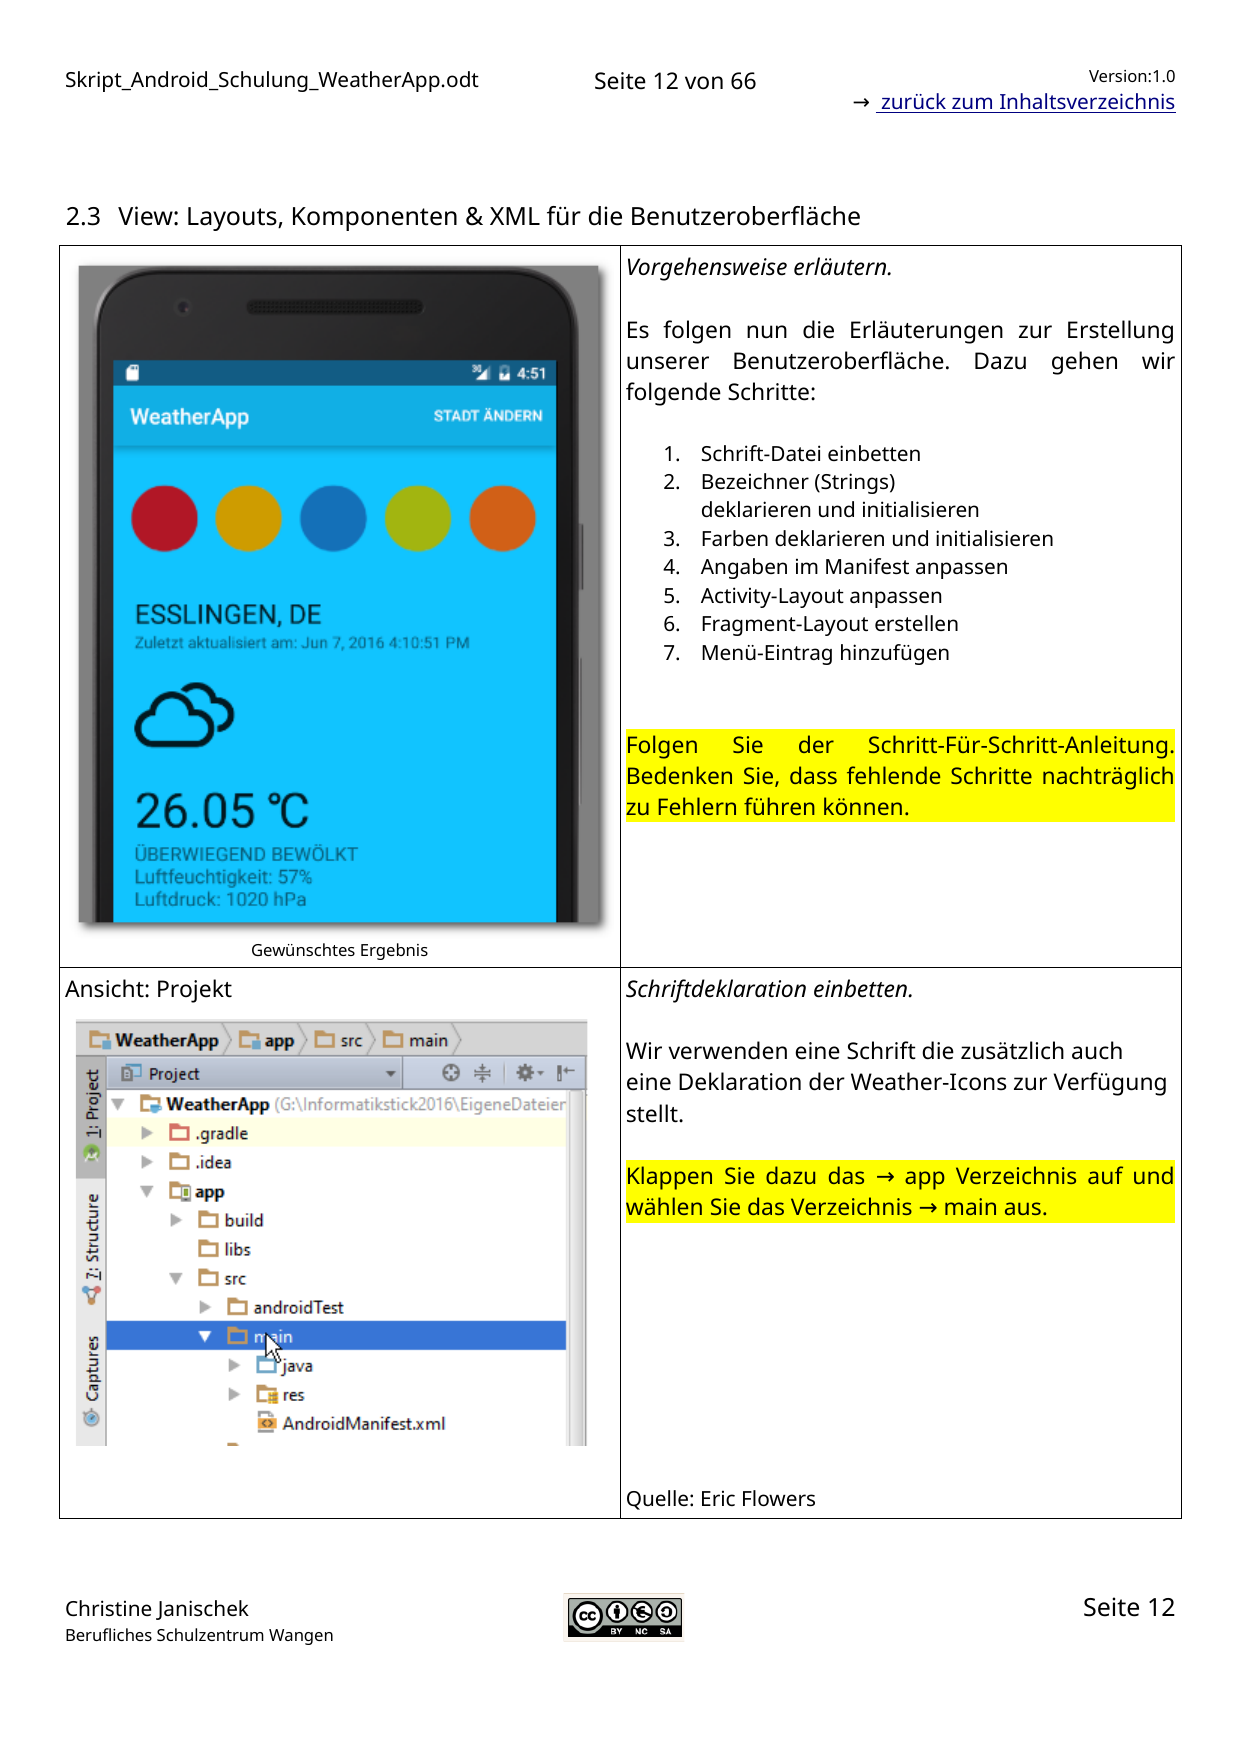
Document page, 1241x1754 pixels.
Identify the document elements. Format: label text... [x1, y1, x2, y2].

table_cell [60, 1020, 620, 1518]
table_header Vorgehensweise erläutern. Es folgen nun die Erläuterungen zur Erstellung unserer Benutzeroberfläche. Dazu gehen wir folgende Schritte: Schrift-Datei einbetten Bezeichner (Strings) deklarieren und initialisieren Farben deklarieren und initialisieren Angaben im Manifest anpassen Activity-Layout anpassen Fragment-Layout erstellen Menü-Eintrag hinzufügen Folgen Sie der Schritt-Für-Schritt-Anleitung. Bedenken Sie, dass fehlende Schritte nachträglich zu Fehlern führen können. [621, 246, 1181, 967]
picture [64, 251, 615, 939]
table_cell Schriftdeklaration einbetten. Wir verwenden eine Schrift die zusätzlich auch eine Deklaration der Weather-Icons zur Verfügung stellt. Klappen Sie dazu das → app Verzeichnis auf und wählen Sie das Verzeichnis → main aus. Quelle: Eric Flowers [621, 968, 1181, 1518]
table_header Gewünschtes Ergebnis [60, 246, 620, 967]
subtitle View: Layouts, Komponenten & XML für die Benutzeroberfläche [59, 199, 1181, 233]
picture [75, 1019, 588, 1446]
picture [563, 1592, 685, 1642]
table_cell Ansicht: Projekt [60, 968, 620, 1019]
